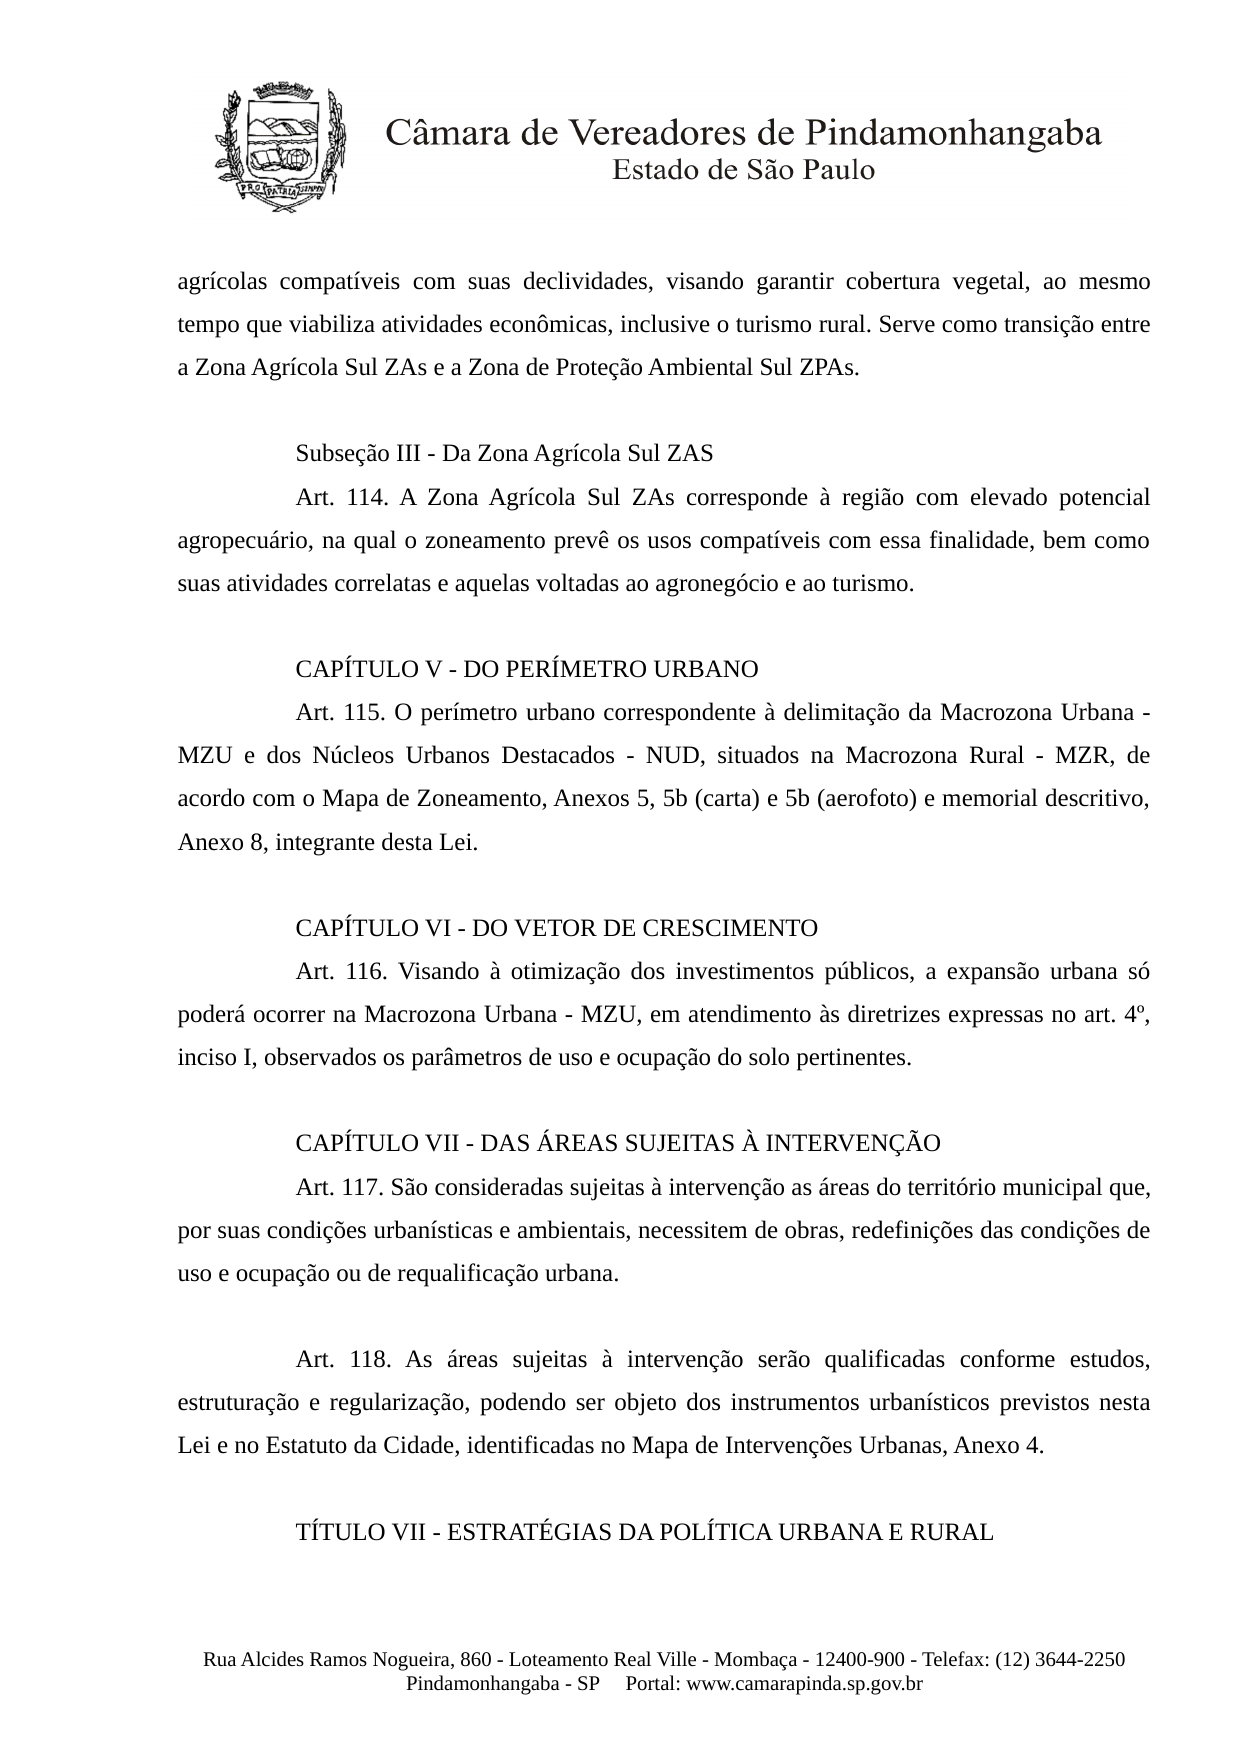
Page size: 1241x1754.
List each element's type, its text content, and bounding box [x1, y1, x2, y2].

text TÍTULO VII - ESTRATÉGIAS DA POLÍTICA URBANA E RURAL [177, 1517, 1152, 1545]
text Art. 115. O perímetro urbano correspondente à delimitação da Macrozona Urbana - MZU e dos Núcleos Urbanos Destacados - NUD, situados na Macrozona Rural - MZR, de acordo com o Mapa de Zoneamento, Anexos 5, 5b (carta) e 5b (aerofoto) e memorial descritivo, Anexo 8, integrante desta Lei. [177, 697, 1152, 855]
text Art. 114. A Zona Agrícola Sul ZAs corresponde à região com elevado potencial agropecuário, na qual o zoneamento prevê os usos compatíveis com essa finalidade, bem como suas atividades correlatas e aquelas voltadas ao agronegócio e ao turismo. [177, 482, 1152, 597]
text Art. 117. São consideradas sujeitas à intervenção as áreas do território municipal que, por suas condições urbanísticas e ambientais, necessitem de obras, redefinições das condições de uso e ocupação ou de requalificação urbana. [177, 1172, 1152, 1287]
text CAPÍTULO VII - DAS ÁREAS SUJEITAS À INTERVENÇÃO [177, 1128, 1152, 1157]
text Subseção III - Da Zona Agrícola Sul ZAS [177, 438, 1152, 467]
text agrícolas compatíveis com suas declividades, visando garantir cobertura vegetal, ao mesmo tempo que viabiliza atividades econômicas, inclusive o turismo rural. Serve como transição entre a Zona Agrícola Sul ZAs e a Zona de Proteção Ambiental Sul ZPAs. [177, 266, 1152, 381]
picture [193, 68, 1135, 228]
text Art. 116. Visando à otimização dos investimentos públicos, a expansão urbana só poderá ocorrer na Macrozona Urbana - MZU, em atendimento às diretrizes expressas no art. 4º, inciso I, observados os parâmetros de uso e ocupação do solo pertinentes. [177, 956, 1152, 1071]
text CAPÍTULO V - DO PERÍMETRO URBANO [177, 654, 1152, 683]
text CAPÍTULO VI - DO VETOR DE CRESCIMENTO [177, 913, 1152, 942]
text Art. 118. As áreas sujeitas à intervenção serão qualificadas conforme estudos, estruturação e regularização, podendo ser objeto dos instrumentos urbanísticos previstos nesta Lei e no Estatuto da Cidade, identificadas no Mapa de Intervenções Urbanas, Anexo 4. [177, 1344, 1152, 1459]
